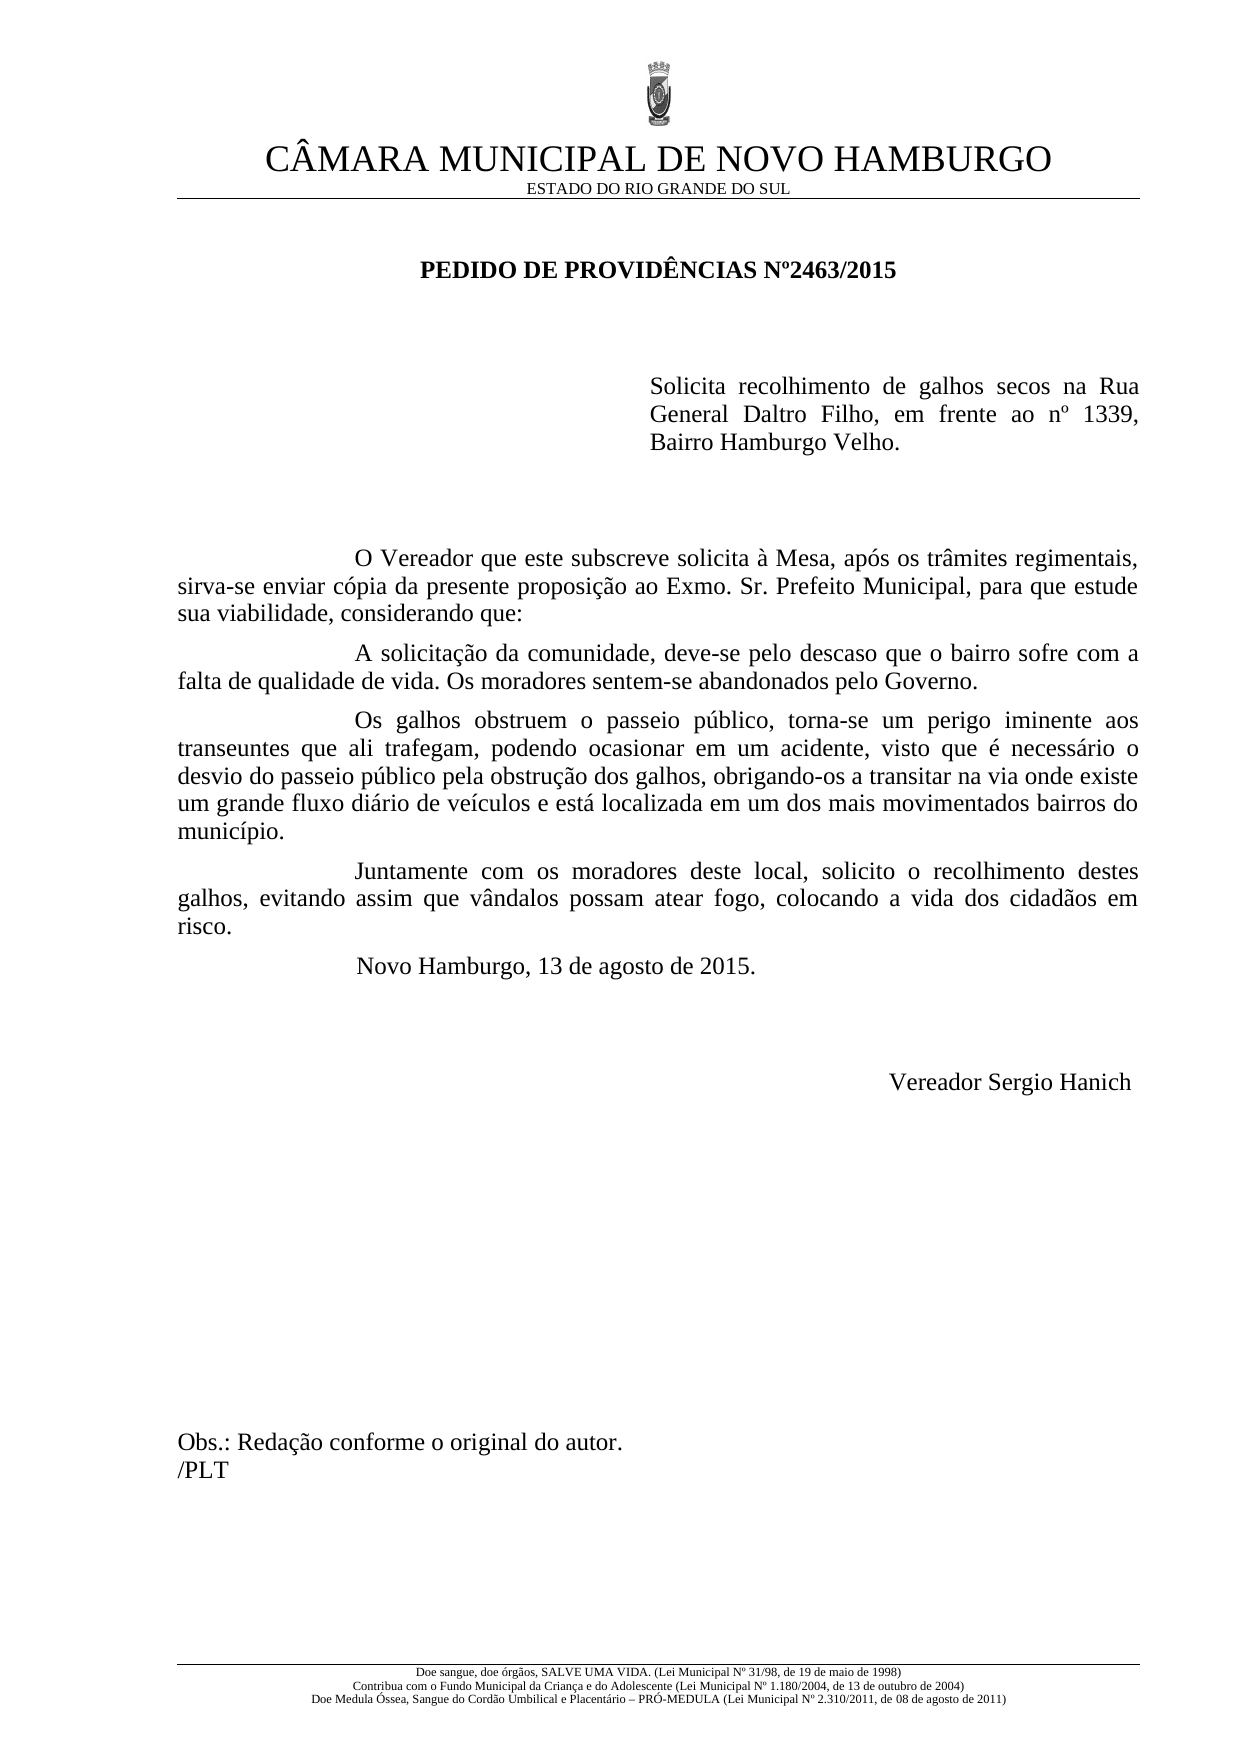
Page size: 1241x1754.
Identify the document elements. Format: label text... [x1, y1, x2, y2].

text A solicitação da comunidade, deve-se pelo descaso que o bairro sofre com a falta de qualidade de vida. Os moradores sentem-se abandonados pelo Governo. [177, 639, 1140, 694]
text /PLT [177, 1456, 1140, 1484]
text Novo Hamburgo, 13 de agosto de 2015. [177, 952, 1140, 979]
text Juntamente com os moradores deste local, solicito o recolhimento destes galhos, evitando assim que vândalos possam atear fogo, colocando a vida dos cidadãos em risco. [177, 857, 1140, 940]
text O Vereador que este subscreve solicita à Mesa, após os trâmites regimentais, sirva-se enviar cópia da presente proposição ao Exmo. Sr. Prefeito Municipal, para que estude sua viabilidade, considerando que: [177, 544, 1140, 627]
text Os galhos obstruem o passeio público, torna-se um perigo iminente aos transeuntes que ali trafegam, podendo ocasionar em um acidente, visto que é necessário o desvio do passeio público pela obstrução dos galhos, obrigando-os a transitar na via onde existe um grande fluxo diário de veículos e está localizada em um dos mais movimentados bairros do município. [177, 706, 1140, 845]
text Obs.: Redação conforme o original do autor. [177, 1428, 1140, 1456]
text Vereador Sergio Hanich [768, 1068, 1140, 1096]
text Solicita recolhimento de galhos secos na Rua General Daltro Filho, em frente ao nº 1339, Bairro Hamburgo Velho. [649, 372, 1140, 455]
text PEDIDO DE PROVIDÊNCIAS Nº2463/2015 [177, 256, 1140, 284]
